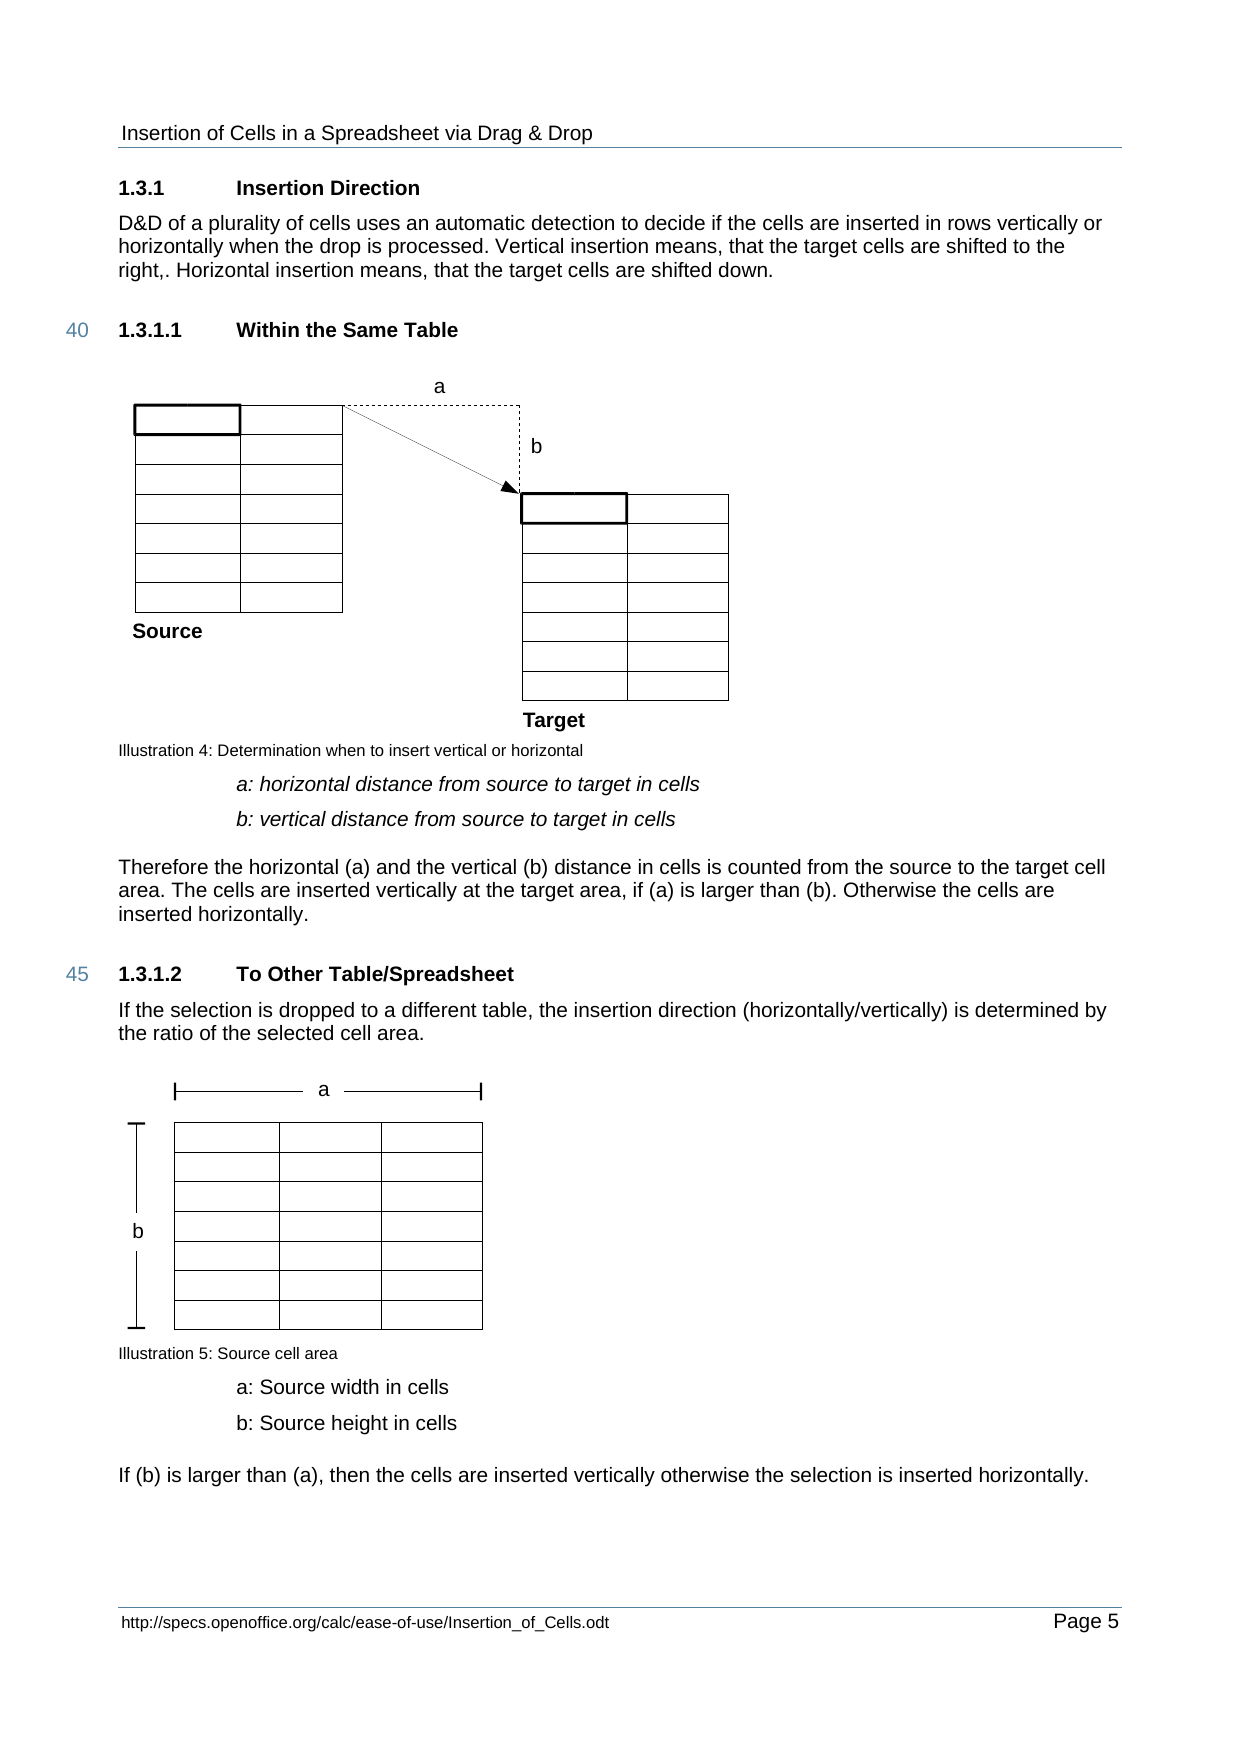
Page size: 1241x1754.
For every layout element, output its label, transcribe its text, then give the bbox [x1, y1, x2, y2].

text Therefore the horizontal (a) and the vertical (b) distance in cells is counted from the source to the target cell area. The cells are inserted vertically at the target area, if (a) is larger than (b). Otherwise the cells are inserted horizontally. [118, 856, 1122, 926]
text b: vertical distance from source to target in cells [118, 808, 730, 831]
text b: Source height in cells [118, 1411, 497, 1434]
text a: horizontal distance from source to target in cells [118, 772, 730, 796]
text Illustration 5: Source cell area [118, 1070, 497, 1363]
subtitle To Other Table/Spreadsheet [118, 963, 1122, 986]
text a: Source width in cells [118, 1376, 497, 1399]
subtitle Insertion Direction [118, 177, 1122, 200]
text If the selection is dropped to a different table, the insertion direction (horizontally/vertically) is determined by the ratio of the selected cell area. [118, 999, 1122, 1045]
text If (b) is larger than (a), then the cells are inserted vertically otherwise the selection is inserted horizontally. [118, 1464, 1122, 1487]
text D&D of a plurality of cells uses an automatic detection to decide if the cells are inserted in rows vertically or horizontally when the drop is processed. Vertical insertion means, that the target cells are shifted to the right,. Horizontal insertion means, that the target cells are shifted down. [118, 212, 1122, 281]
subtitle Within the Same Table [118, 319, 1122, 342]
text Illustration 4: Determination when to insert vertical or horizontal [118, 367, 730, 760]
